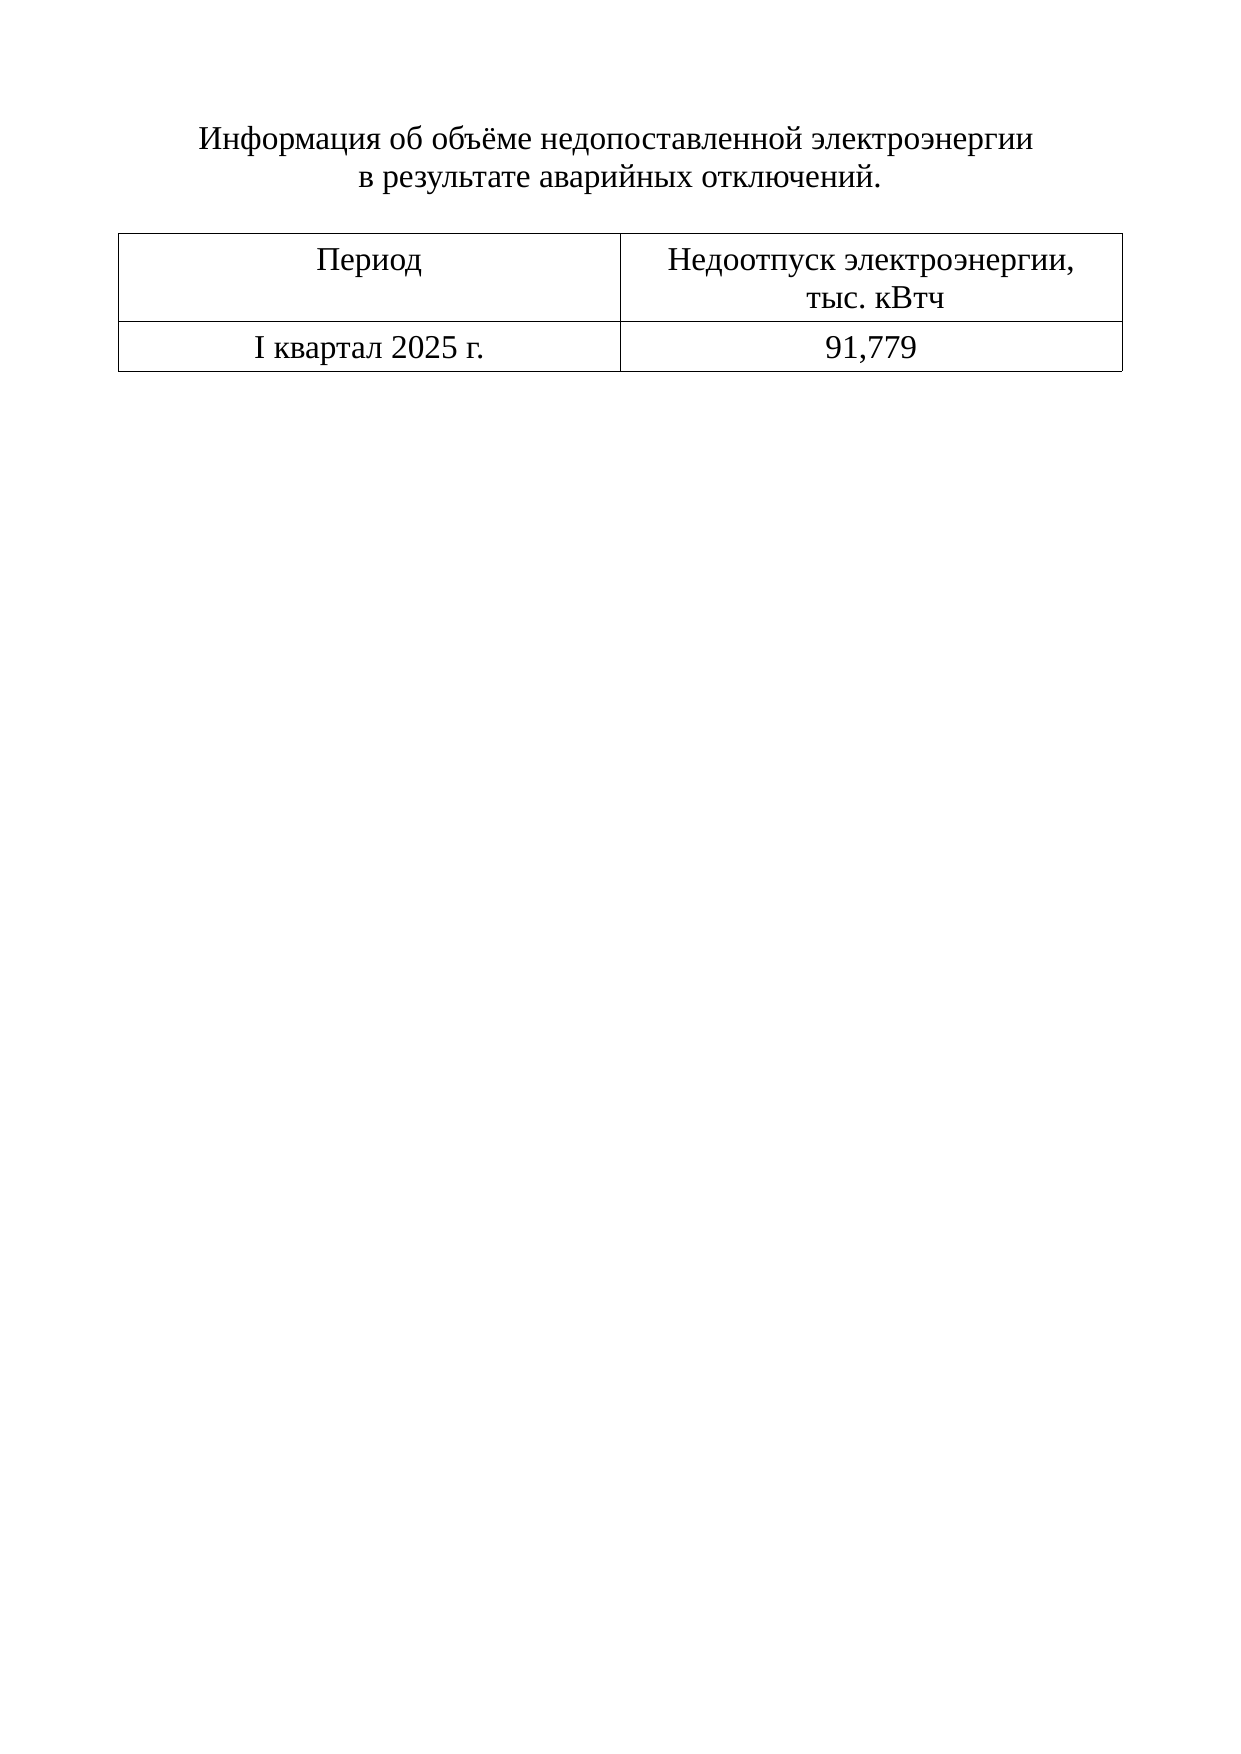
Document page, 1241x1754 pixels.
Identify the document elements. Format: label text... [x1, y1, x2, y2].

table_cell 91,779 [621, 322, 1122, 371]
table_header Недоотпуск электроэнергии, тыс. кВтч [621, 234, 1122, 321]
table_header Период [119, 234, 620, 321]
text в результате аварийных отключений. [118, 156, 1122, 195]
table_cell I квартал 2025 г. [119, 322, 620, 371]
text Информация об объёме недопоставленной электроэнергии [118, 118, 1122, 156]
